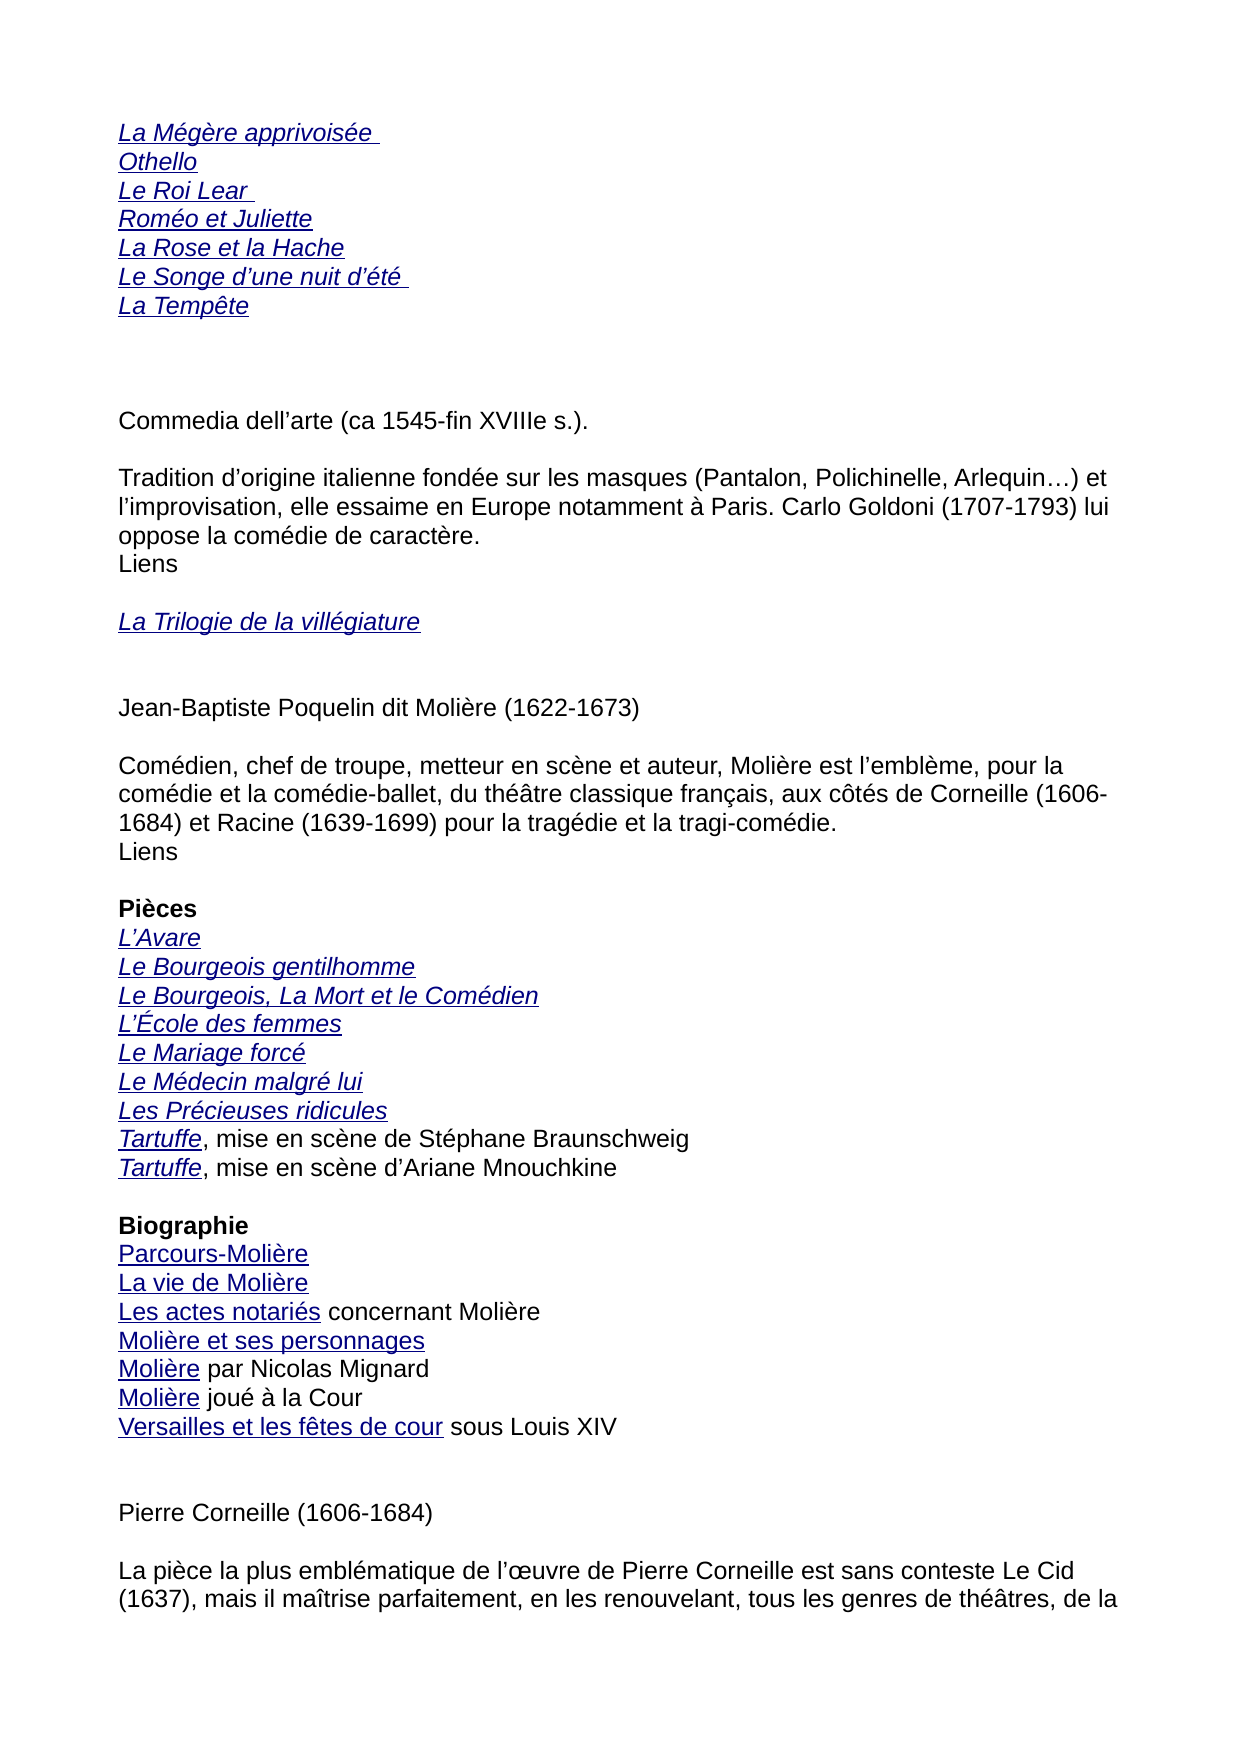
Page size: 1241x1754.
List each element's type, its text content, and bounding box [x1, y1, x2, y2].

text La Mégère apprivoisée Othello Le Roi Lear Roméo et Juliette La Rose et la Hache Le Songe d’une nuit d’été La Tempête Commedia dell’arte (ca 1545-fin XVIIIe s.). Tradition d’origine italienne fondée sur les masques (Pantalon, Polichinelle, Arlequin…) et l’improvisation, elle essaime en Europe notamment à Paris. Carlo Goldoni (1707-1793) lui oppose la comédie de caractère. Liens La Trilogie de la villégiature Jean-Baptiste Poquelin dit Molière (1622-1673) Comédien, chef de troupe, metteur en scène et auteur, Molière est l’emblème, pour la comédie et la comédie-ballet, du théâtre classique français, aux côtés de Corneille (1606-1684) et Racine (1639-1699) pour la tragédie et la tragi-comédie. Liens Pièces L’Avare Le Bourgeois gentilhomme Le Bourgeois, La Mort et le Comédien L’École des femmes Le Mariage forcé Le Médecin malgré lui Les Précieuses ridicules Tartuffe, mise en scène de Stéphane Braunschweig Tartuffe, mise en scène d’Ariane Mnouchkine Biographie Parcours-Molière La vie de Molière Les actes notariés concernant Molière Molière et ses personnages Molière par Nicolas Mignard Molière joué à la Cour Versailles et les fêtes de cour sous Louis XIV Pierre Corneille (1606-1684) La pièce la plus emblématique de l’œuvre de Pierre Corneille est sans conteste Le Cid (1637), mais il maîtrise parfaitement, en les renouvelant, tous les genres de théâtres, de la [118, 118, 1122, 1613]
